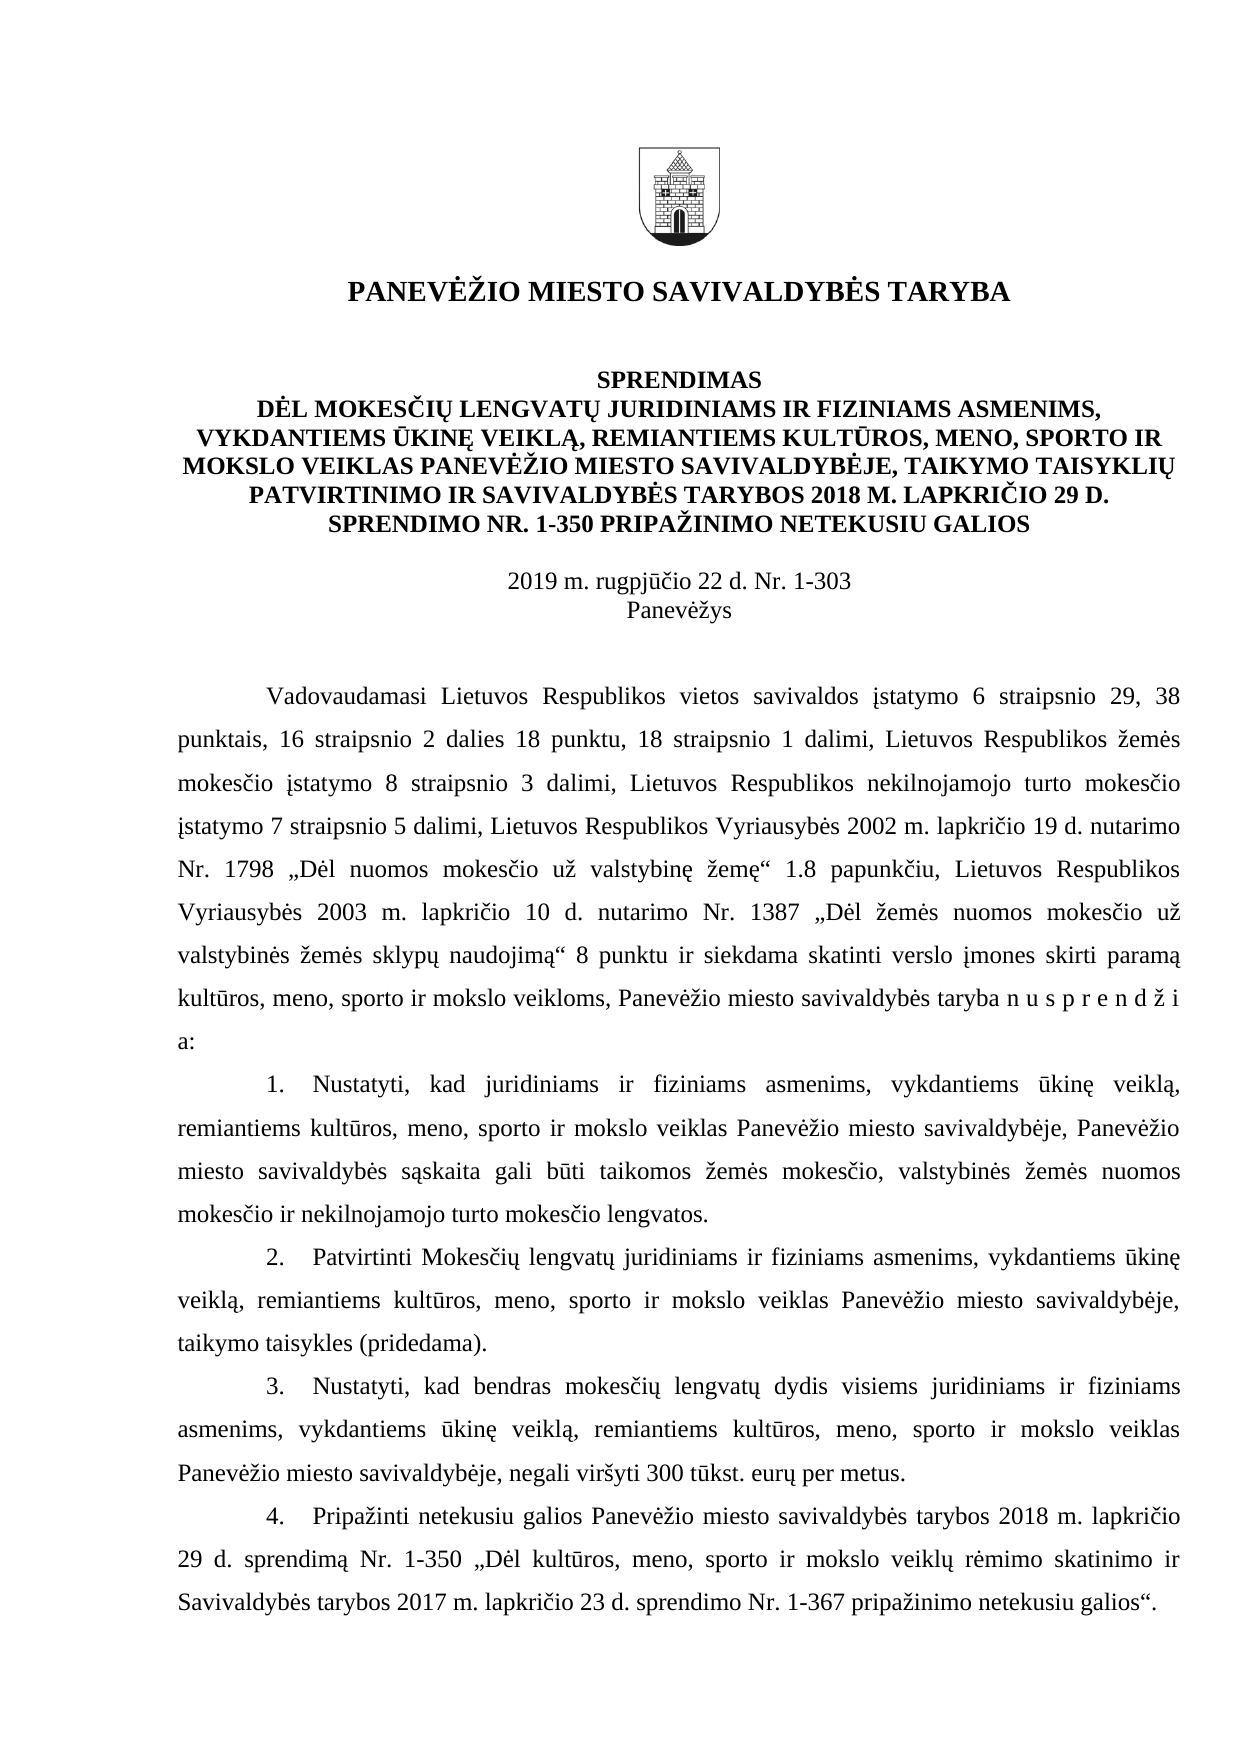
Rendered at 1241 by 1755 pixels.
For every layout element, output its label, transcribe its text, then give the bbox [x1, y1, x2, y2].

text 3. Nustatyti, kad bendras mokesčių lengvatų dydis visiems juridiniams ir fiziniams asmenims, vykdantiems ūkinę veiklą, remiantiems kultūros, meno, sporto ir mokslo veiklas Panevėžio miesto savivaldybėje, negali viršyti 300 tūkst. eurų per metus. [177, 1371, 1181, 1486]
text SPRENDIMAS [177, 365, 1181, 394]
text DĖL MOKESČIŲ LENGVATŲ JURIDINIAMS IR FIZINIAMS ASMENIMS, VYKDANTIEMS ŪKINĘ VEIKLĄ, REMIANTIEMS KULTŪROS, MENO, SPORTO IR MOKSLO VEIKLAS PANEVĖŽIO MIESTO SAVIVALDYBĖJE, TAIKYMO TAISYKLIŲ PATVIRTINIMO IR SAVIVALDYBĖS TARYBOS 2018 M. LAPKRIČIO 29 D. SPRENDIMO NR. 1-350 PRIPAŽINIMO NETEKUSIU GALIOS [177, 394, 1181, 538]
text Vadovaudamasi Lietuvos Respublikos vietos savivaldos įstatymo 6 straipsnio 29, 38 punktais, 16 straipsnio 2 dalies 18 punktu, 18 straipsnio 1 dalimi, Lietuvos Respublikos žemės mokesčio įstatymo 8 straipsnio 3 dalimi, Lietuvos Respublikos nekilnojamojo turto mokesčio įstatymo 7 straipsnio 5 dalimi, Lietuvos Respublikos Vyriausybės 2002 m. lapkričio 19 d. nutarimo Nr. 1798 „Dėl nuomos mokesčio už valstybinę žemę“ 1.8 papunkčiu, Lietuvos Respublikos Vyriausybės 2003 m. lapkričio 10 d. nutarimo Nr. 1387 „Dėl žemės nuomos mokesčio už valstybinės žemės sklypų naudojimą“ 8 punktu ir siekdama skatinti verslo įmones skirti paramą kultūros, meno, sporto ir mokslo veikloms, Panevėžio miesto savivaldybės taryba n u s p r e n d ž i a: [177, 681, 1181, 1055]
text 1. Nustatyti, kad juridiniams ir fiziniams asmenims, vykdantiems ūkinę veiklą, remiantiems kultūros, meno, sporto ir mokslo veiklas Panevėžio miesto savivaldybėje, Panevėžio miesto savivaldybės sąskaita gali būti taikomos žemės mokesčio, valstybinės žemės nuomos mokesčio ir nekilnojamojo turto mokesčio lengvatos. [177, 1069, 1181, 1228]
text PANEVĖŽIO MIESTO SAVIVALDYBĖS TARYBA [177, 274, 1181, 308]
text 2. Patvirtinti Mokesčių lengvatų juridiniams ir fiziniams asmenims, vykdantiems ūkinę veiklą, remiantiems kultūros, meno, sporto ir mokslo veiklas Panevėžio miesto savivaldybėje, taikymo taisykles (pridedama). [177, 1242, 1181, 1357]
text 4. Pripažinti netekusiu galios Panevėžio miesto savivaldybės tarybos 2018 m. lapkričio 29 d. sprendimą Nr. 1-350 „Dėl kultūros, meno, sporto ir mokslo veiklų rėmimo skatinimo ir Savivaldybės tarybos 2017 m. lapkričio 23 d. sprendimo Nr. 1-367 pripažinimo netekusiu galios“. [177, 1501, 1181, 1616]
text 2019 m. rugpjūčio 22 d. Nr. 1-303 [177, 566, 1181, 595]
text Panevėžys [177, 595, 1181, 624]
